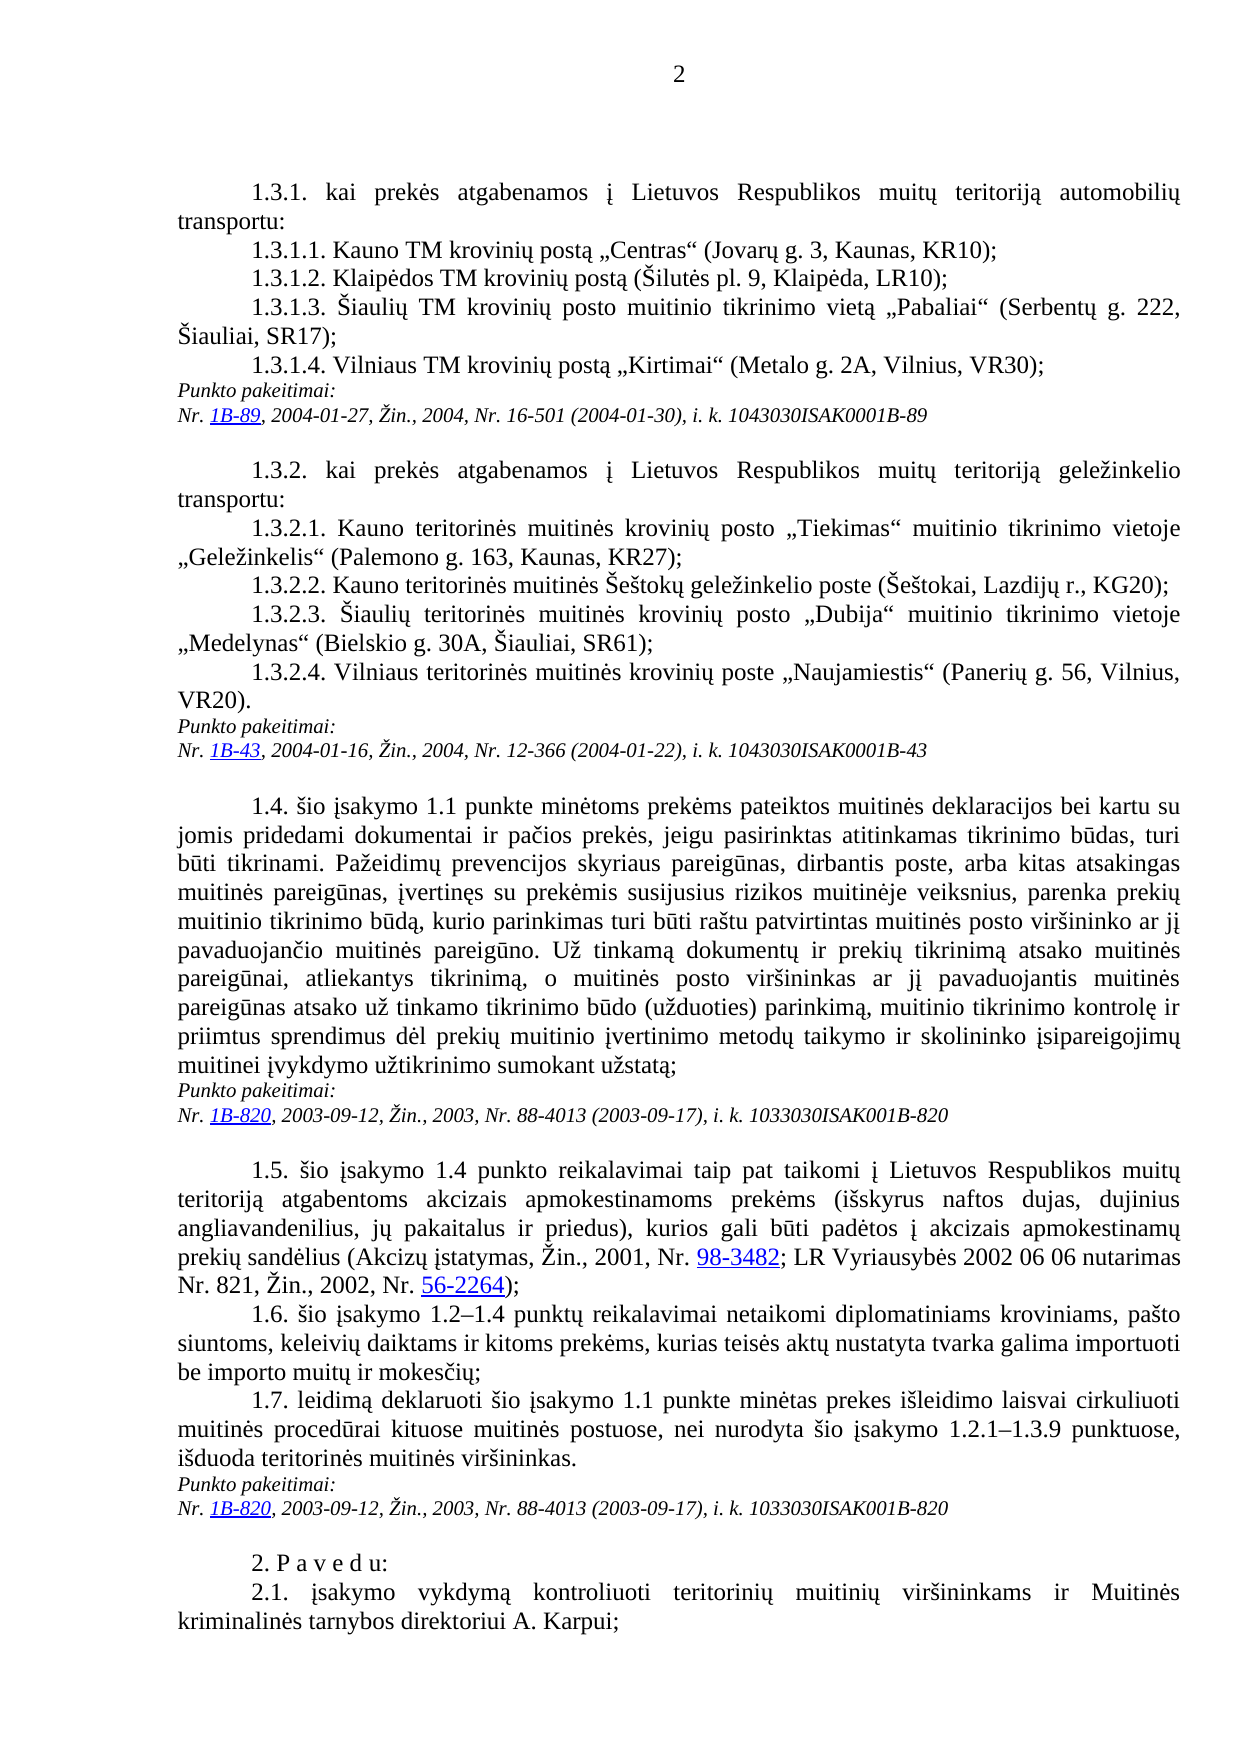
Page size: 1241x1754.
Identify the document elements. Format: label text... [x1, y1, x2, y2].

text Nr. 1B-820, 2003-09-12, Žin., 2003, Nr. 88-4013 (2003-09-17), i. k. 1033030ISAK001B-820 [177, 1102, 1181, 1127]
text 1.3.1.1. Kauno TM krovinių postą „Centras“ (Jovarų g. 3, Kaunas, KR10); [177, 235, 1181, 263]
text 1.3.1. kai prekės atgabenamos į Lietuvos Respublikos muitų teritoriją automobilių transportu: [177, 177, 1181, 235]
text Punkto pakeitimai: [177, 714, 1181, 738]
text 1.7. leidimą deklaruoti šio įsakymo 1.1 punkte minėtas prekes išleidimo laisvai cirkuliuoti muitinės procedūrai kituose muitinės postuose, nei nurodyta šio įsakymo 1.2.1–1.3.9 punktuose, išduoda teritorinės muitinės viršininkas. [177, 1385, 1181, 1472]
text 1.3.2.1. Kauno teritorinės muitinės krovinių posto „Tiekimas“ muitinio tikrinimo vietoje „Geležinkelis“ (Palemono g. 163, Kaunas, KR27); [177, 513, 1181, 570]
text Punkto pakeitimai: [177, 1078, 1181, 1102]
text 1.3.1.2. Klaipėdos TM krovinių postą (Šilutės pl. 9, Klaipėda, LR10); [177, 263, 1181, 292]
text Punkto pakeitimai: [177, 1472, 1181, 1496]
text 2.1. įsakymo vykdymą kontroliuoti teritorinių muitinių viršininkams ir Muitinės kriminalinės tarnybos direktoriui A. Karpui; [177, 1577, 1181, 1635]
text 2. Pavedu: [177, 1548, 1181, 1577]
text 1.3.2.2. Kauno teritorinės muitinės Šeštokų geležinkelio poste (Šeštokai, Lazdijų r., KG20); [177, 570, 1181, 599]
text 1.5. šio įsakymo 1.4 punkto reikalavimai taip pat taikomi į Lietuvos Respublikos muitų teritoriją atgabentoms akcizais apmokestinamoms prekėms (išskyrus naftos dujas, dujinius angliavandenilius, jų pakaitalus ir priedus), kurios gali būti padėtos į akcizais apmokestinamų prekių sandėlius (Akcizų įstatymas, Žin., 2001, Nr. 98-3482; LR Vyriausybės 2002 06 06 nutarimas Nr. 821, Žin., 2002, Nr. 56-2264); [177, 1155, 1181, 1299]
text 1.3.1.4. Vilniaus TM krovinių postą „Kirtimai“ (Metalo g. 2A, Vilnius, VR30); [177, 350, 1181, 378]
text 1.4. šio įsakymo 1.1 punkte minėtoms prekėms pateiktos muitinės deklaracijos bei kartu su jomis pridedami dokumentai ir pačios prekės, jeigu pasirinktas atitinkamas tikrinimo būdas, turi būti tikrinami. Pažeidimų prevencijos skyriaus pareigūnas, dirbantis poste, arba kitas atsakingas muitinės pareigūnas, įvertinęs su prekėmis susijusius rizikos muitinėje veiksnius, parenka prekių muitinio tikrinimo būdą, kurio parinkimas turi būti raštu patvirtintas muitinės posto viršininko ar jį pavaduojančio muitinės pareigūno. Už tinkamą dokumentų ir prekių tikrinimą atsako muitinės pareigūnai, atliekantys tikrinimą, o muitinės posto viršininkas ar jį pavaduojantis muitinės pareigūnas atsako už tinkamo tikrinimo būdo (užduoties) parinkimą, muitinio tikrinimo kontrolę ir priimtus sprendimus dėl prekių muitinio įvertinimo metodų taikymo ir skolininko įsipareigojimų muitinei įvykdymo užtikrinimo sumokant užstatą; [177, 791, 1181, 1078]
text Nr. 1B-820, 2003-09-12, Žin., 2003, Nr. 88-4013 (2003-09-17), i. k. 1033030ISAK001B-820 [177, 1496, 1181, 1520]
text Nr. 1B-43, 2004-01-16, Žin., 2004, Nr. 12-366 (2004-01-22), i. k. 1043030ISAK0001B-43 [177, 738, 1181, 762]
text Nr. 1B-89, 2004-01-27, Žin., 2004, Nr. 16-501 (2004-01-30), i. k. 1043030ISAK0001B-89 [177, 402, 1181, 427]
text 1.3.2. kai prekės atgabenamos į Lietuvos Respublikos muitų teritoriją geležinkelio transportu: [177, 455, 1181, 513]
text 1.3.2.3. Šiaulių teritorinės muitinės krovinių posto „Dubija“ muitinio tikrinimo vietoje „Medelynas“ (Bielskio g. 30A, Šiauliai, SR61); [177, 599, 1181, 657]
text 1.3.2.4. Vilniaus teritorinės muitinės krovinių poste „Naujamiestis“ (Panerių g. 56, Vilnius, VR20). [177, 657, 1181, 714]
text Punkto pakeitimai: [177, 378, 1181, 402]
text 1.3.1.3. Šiaulių TM krovinių posto muitinio tikrinimo vietą „Pabaliai“ (Serbentų g. 222, Šiauliai, SR17); [177, 292, 1181, 350]
text 1.6. šio įsakymo 1.2–1.4 punktų reikalavimai netaikomi diplomatiniams kroviniams, pašto siuntoms, keleivių daiktams ir kitoms prekėms, kurias teisės aktų nustatyta tvarka galima importuoti be importo muitų ir mokesčių; [177, 1299, 1181, 1385]
